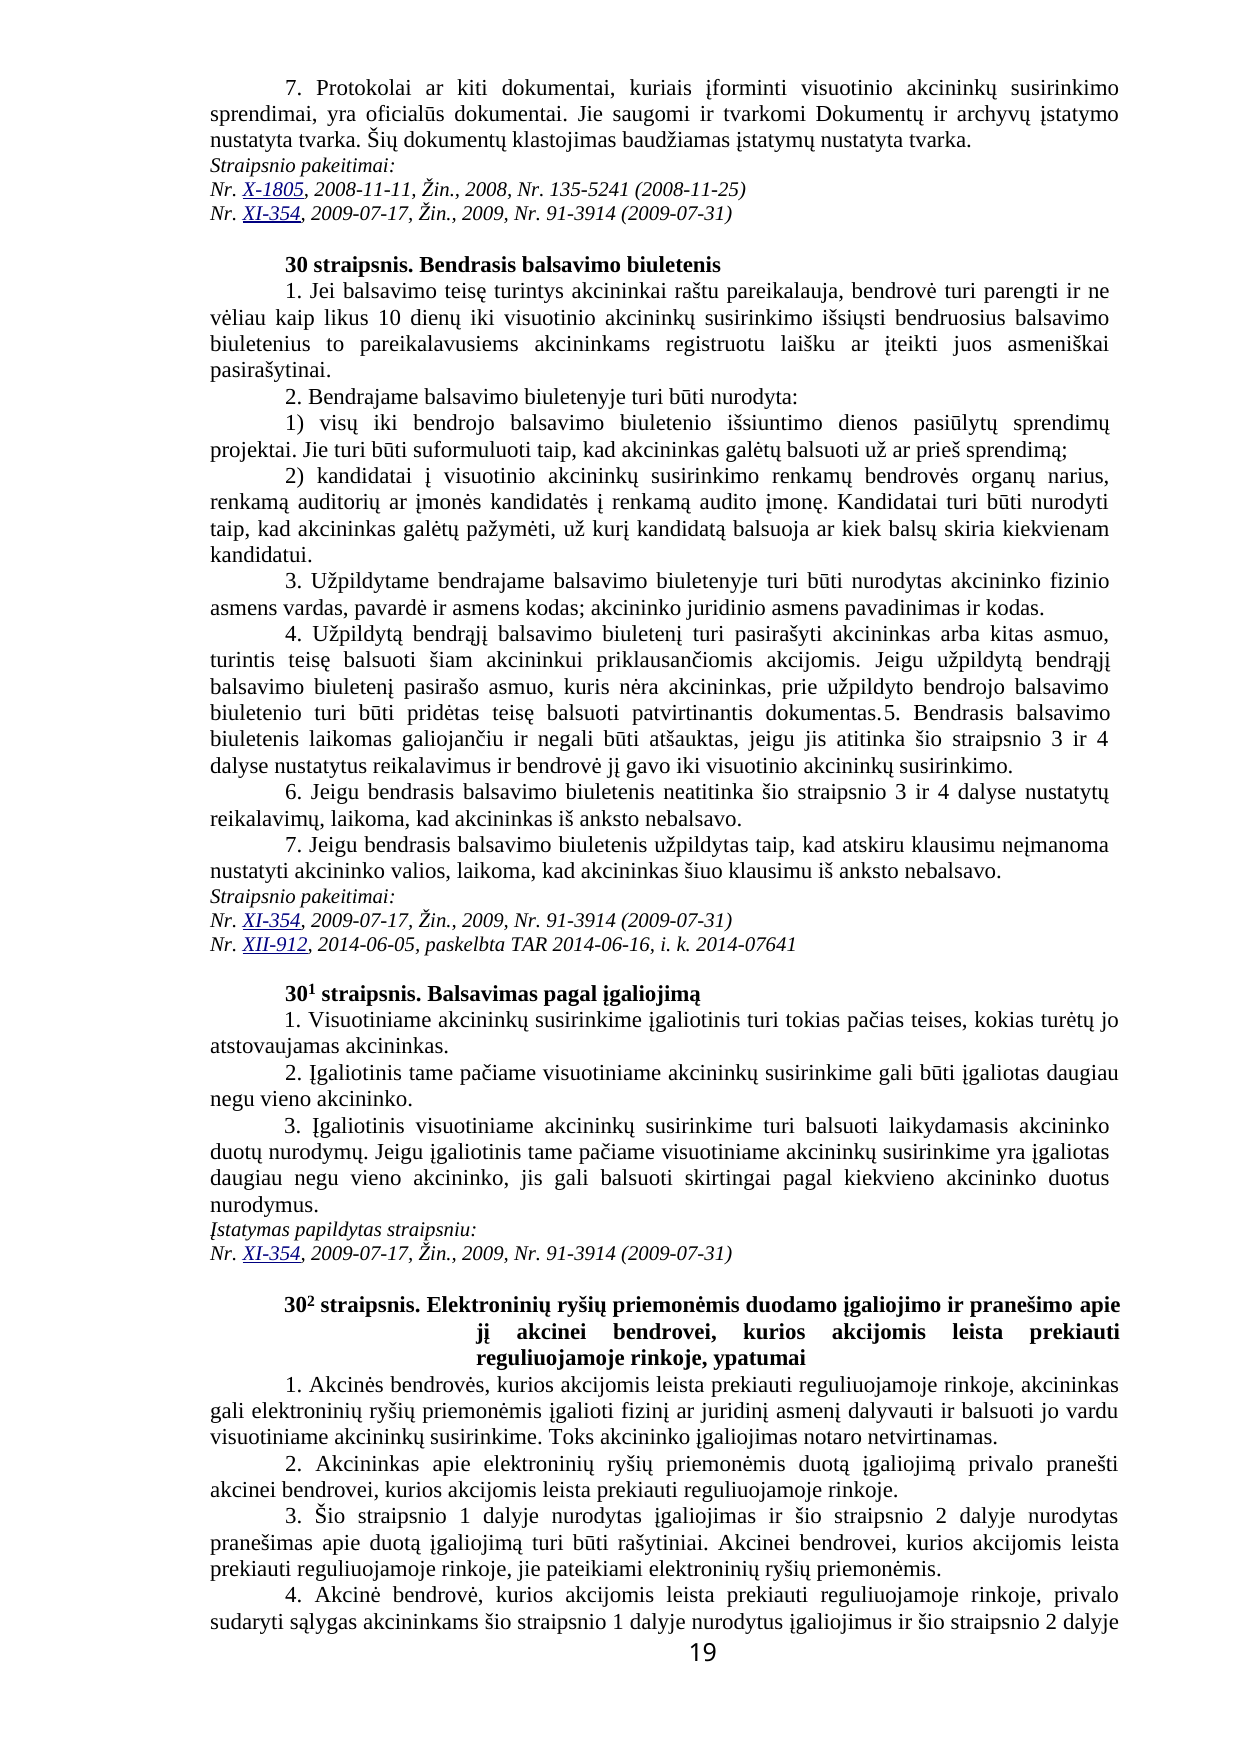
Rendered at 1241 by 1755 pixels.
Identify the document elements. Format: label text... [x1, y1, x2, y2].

text Nr. XII-912, 2014-06-05, paskelbta TAR 2014-06-16, i. k. 2014-07641 [210, 932, 1120, 956]
text Straipsnio pakeitimai: [210, 884, 1120, 908]
text 3. Įgaliotinis visuotiniame akcininkų susirinkime turi balsuoti laikydamasis akcininko duotų nurodymų. Jeigu įgaliotinis tame pačiame visuotiniame akcininkų susirinkime yra įgaliotas daugiau negu vieno akcininko, jis gali balsuoti skirtingai pagal kiekvieno akcininko duotus nurodymus. [210, 1112, 1111, 1217]
text 7. Jeigu bendrasis balsavimo biuletenis užpildytas taip, kad atskiru klausimu neįmanoma nustatyti akcininko valios, laikoma, kad akcininkas šiuo klausimu iš anksto nebalsavo. [210, 831, 1111, 884]
text 1. Jei balsavimo teisę turintys akcininkai raštu pareikalauja, bendrovė turi parengti ir ne vėliau kaip likus 10 dienų iki visuotinio akcininkų susirinkimo išsiųsti bendruosius balsavimo biuletenius to pareikalavusiems akcininkams registruotu laišku ar įteikti juos asmeniškai pasirašytinai. [210, 277, 1111, 383]
text 1. Visuotiniame akcininkų susirinkime įgaliotinis turi tokias pačias teises, kokias turėtų jo atstovaujamas akcininkas. [210, 1006, 1120, 1059]
text 301 straipsnis. Balsavimas pagal įgaliojimą [210, 980, 1120, 1006]
text Įstatymas papildytas straipsniu: [210, 1217, 1120, 1241]
text 2) kandidatai į visuotinio akcininkų susirinkimo renkamų bendrovės organų narius, renkamą auditorių ar įmonės kandidatės į renkamą audito įmonę. Kandidatai turi būti nurodyti taip, kad akcininkas galėtų pažymėti, už kurį kandidatą balsuoja ar kiek balsų skiria kiekvienam kandidatui. [210, 462, 1111, 567]
text Nr. X-1805, 2008-11-11, Žin., 2008, Nr. 135-5241 (2008-11-25) [210, 177, 1120, 201]
text 4. Akcinė bendrovė, kurios akcijomis leista prekiauti reguliuojamoje rinkoje, privalo sudaryti sąlygas akcininkams šio straipsnio 1 dalyje nurodytus įgaliojimus ir šio straipsnio 2 dalyje [210, 1581, 1120, 1634]
text Nr. XI-354, 2009-07-17, Žin., 2009, Nr. 91-3914 (2009-07-31) [210, 1241, 1120, 1265]
text 2. Akcininkas apie elektroninių ryšių priemonėmis duotą įgaliojimą privalo pranešti akcinei bendrovei, kurios akcijomis leista prekiauti reguliuojamoje rinkoje. [210, 1450, 1120, 1502]
text 7. Protokolai ar kiti dokumentai, kuriais įforminti visuotinio akcininkų susirinkimo sprendimai, yra oficialūs dokumentai. Jie saugomi ir tvarkomi Dokumentų ir archyvų įstatymo nustatyta tvarka. Šių dokumentų klastojimas baudžiamas įstatymų nustatyta tvarka. [210, 73, 1120, 153]
text 302 straipsnis. Elektroninių ryšių priemonėmis duodamo įgaliojimo ir pranešimo apie jį akcinei bendrovei, kurios akcijomis leista prekiauti reguliuojamoje rinkoje, ypatumai [284, 1292, 1120, 1371]
text 30 straipsnis. Bendrasis balsavimo biuletenis [210, 251, 1111, 277]
text 2. Bendrajame balsavimo biuletenyje turi būti nurodyta: [210, 383, 1111, 409]
text Nr. XI-354, 2009-07-17, Žin., 2009, Nr. 91-3914 (2009-07-31) [210, 201, 1120, 225]
text Straipsnio pakeitimai: [210, 153, 1111, 177]
text 1. Akcinės bendrovės, kurios akcijomis leista prekiauti reguliuojamoje rinkoje, akcininkas gali elektroninių ryšių priemonėmis įgalioti fizinį ar juridinį asmenį dalyvauti ir balsuoti jo vardu visuotiniame akcininkų susirinkime. Toks akcininko įgaliojimas notaro netvirtinamas. [210, 1371, 1120, 1450]
text 3. Užpildytame bendrajame balsavimo biuletenyje turi būti nurodytas akcininko fizinio asmens vardas, pavardė ir asmens kodas; akcininko juridinio asmens pavadinimas ir kodas. [210, 567, 1111, 620]
text 4. Užpildytą bendrąjį balsavimo biuletenį turi pasirašyti akcininkas arba kitas asmuo, turintis teisę balsuoti šiam akcininkui priklausančiomis akcijomis. Jeigu užpildytą bendrąjį balsavimo biuletenį pasirašo asmuo, kuris nėra akcininkas, prie užpildyto bendrojo balsavimo biuletenio turi būti pridėtas teisę balsuoti patvirtinantis dokumentas.5. Bendrasis balsavimo biuletenis laikomas galiojančiu ir negali būti atšauktas, jeigu jis atitinka šio straipsnio 3 ir 4 dalyse nustatytus reikalavimus ir bendrovė jį gavo iki visuotinio akcininkų susirinkimo. [210, 620, 1111, 778]
text 6. Jeigu bendrasis balsavimo biuletenis neatitinka šio straipsnio 3 ir 4 dalyse nustatytų reikalavimų, laikoma, kad akcininkas iš anksto nebalsavo. [210, 778, 1111, 831]
text 1) visų iki bendrojo balsavimo biuletenio išsiuntimo dienos pasiūlytų sprendimų projektai. Jie turi būti suformuluoti taip, kad akcininkas galėtų balsuoti už ar prieš sprendimą; [210, 409, 1111, 462]
text 3. Šio straipsnio 1 dalyje nurodytas įgaliojimas ir šio straipsnio 2 dalyje nurodytas pranešimas apie duotą įgaliojimą turi būti rašytiniai. Akcinei bendrovei, kurios akcijomis leista prekiauti reguliuojamoje rinkoje, jie pateikiami elektroninių ryšių priemonėmis. [210, 1502, 1120, 1581]
text Nr. XI-354, 2009-07-17, Žin., 2009, Nr. 91-3914 (2009-07-31) [210, 908, 1120, 932]
text 2. Įgaliotinis tame pačiame visuotiniame akcininkų susirinkime gali būti įgaliotas daugiau negu vieno akcininko. [210, 1059, 1120, 1112]
